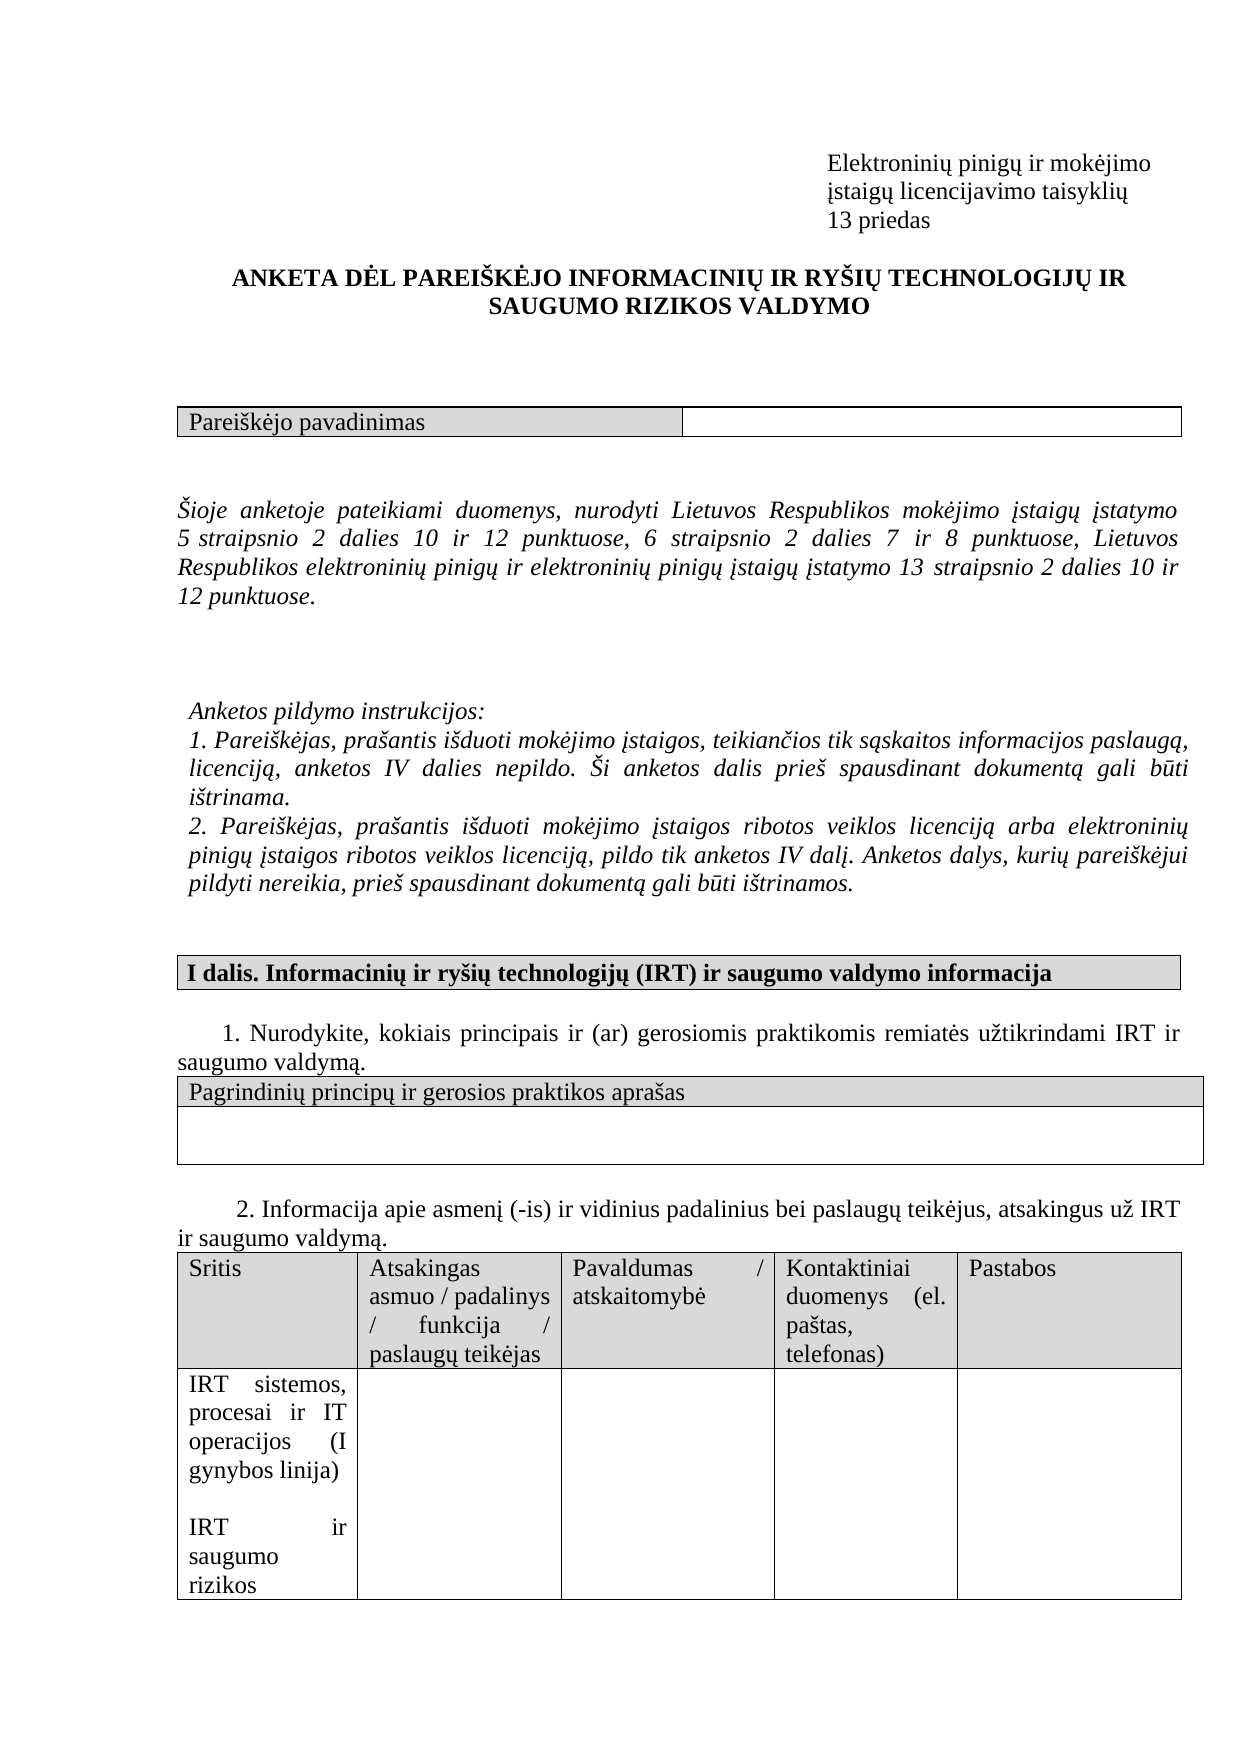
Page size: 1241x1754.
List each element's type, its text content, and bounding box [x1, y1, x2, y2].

table_header Pavaldumas / atskaitomybė [562, 1253, 774, 1368]
table_cell [358, 1369, 561, 1599]
text ANKETA DĖL PAREIŠKĖJO INFORMACINIŲ IR RYŠIŲ TECHNOLOGIJŲ IR SAUGUMO RIZIKOS VALDYMO [177, 263, 1181, 320]
table_cell [775, 1369, 957, 1599]
table_header Pastabos [958, 1253, 1181, 1368]
table_cell [562, 1369, 774, 1599]
table_header Atsakingas asmuo / padalinys / funkcija / paslaugų teikėjas [358, 1253, 561, 1368]
text Šioje anketoje pateikiami duomenys, nurodyti Lietuvos Respublikos mokėjimo įstaigų įstatymo 5 straipsnio 2 dalies 10 ir 12 punktuose, 6 straipsnio 2 dalies 7 ir 8 punktuose, Lietuvos Respublikos elektroninių pinigų ir elektroninių pinigų įstaigų įstatymo 13 straipsnio 2 dalies 10 ir 12 punktuose. [177, 495, 1181, 610]
table_header Anketos pildymo instrukcijos: [177, 610, 1204, 725]
text 2. Informacija apie asmenį (-is) ir vidinius padalinius bei paslaugų teikėjus, atsakingus už IRT ir saugumo valdymą. [177, 1194, 1181, 1252]
table_cell [958, 1369, 1181, 1599]
table_header Pagrindinių principų ir gerosios praktikos aprašas [178, 1077, 1203, 1106]
text 1. Nurodykite, kokiais principais ir (ar) gerosiomis praktikomis remiatės užtikrindami IRT ir saugumo valdymą. [177, 1018, 1181, 1076]
text 13 priedas [223, 205, 1181, 234]
text Elektroninių pinigų ir mokėjimo [223, 148, 1181, 176]
table_cell [178, 1107, 1203, 1164]
text I dalis. Informacinių ir ryšių technologijų (IRT) ir saugumo valdymo informacija [178, 956, 1180, 989]
table_cell IRT sistemos, procesai ir IT operacijos (I gynybos linija) IRT ir saugumo rizikos [178, 1369, 357, 1599]
text įstaigų licencijavimo taisyklių [223, 176, 1181, 205]
table_header [683, 408, 1181, 436]
table_header Pareiškėjo pavadinimas [178, 408, 682, 436]
table_header Sritis [178, 1253, 357, 1368]
table_cell 1. Pareiškėjas, prašantis išduoti mokėjimo įstaigos, teikiančios tik sąskaitos informacijos paslaugą, licenciją, anketos IV dalies nepildo. Ši anketos dalis prieš spausdinant dokumentą gali būti ištrinama. 2. Pareiškėjas, prašantis išduoti mokėjimo įstaigos ribotos veiklos licenciją arba elektroninių pinigų įstaigos ribotos veiklos licenciją, pildo tik anketos IV dalį. Anketos dalys, kurių pareiškėjui pildyti nereikia, prieš spausdinant dokumentą gali būti ištrinamos. [177, 725, 1204, 926]
table_header Kontaktiniai duomenys (el. paštas, telefonas) [775, 1253, 957, 1368]
